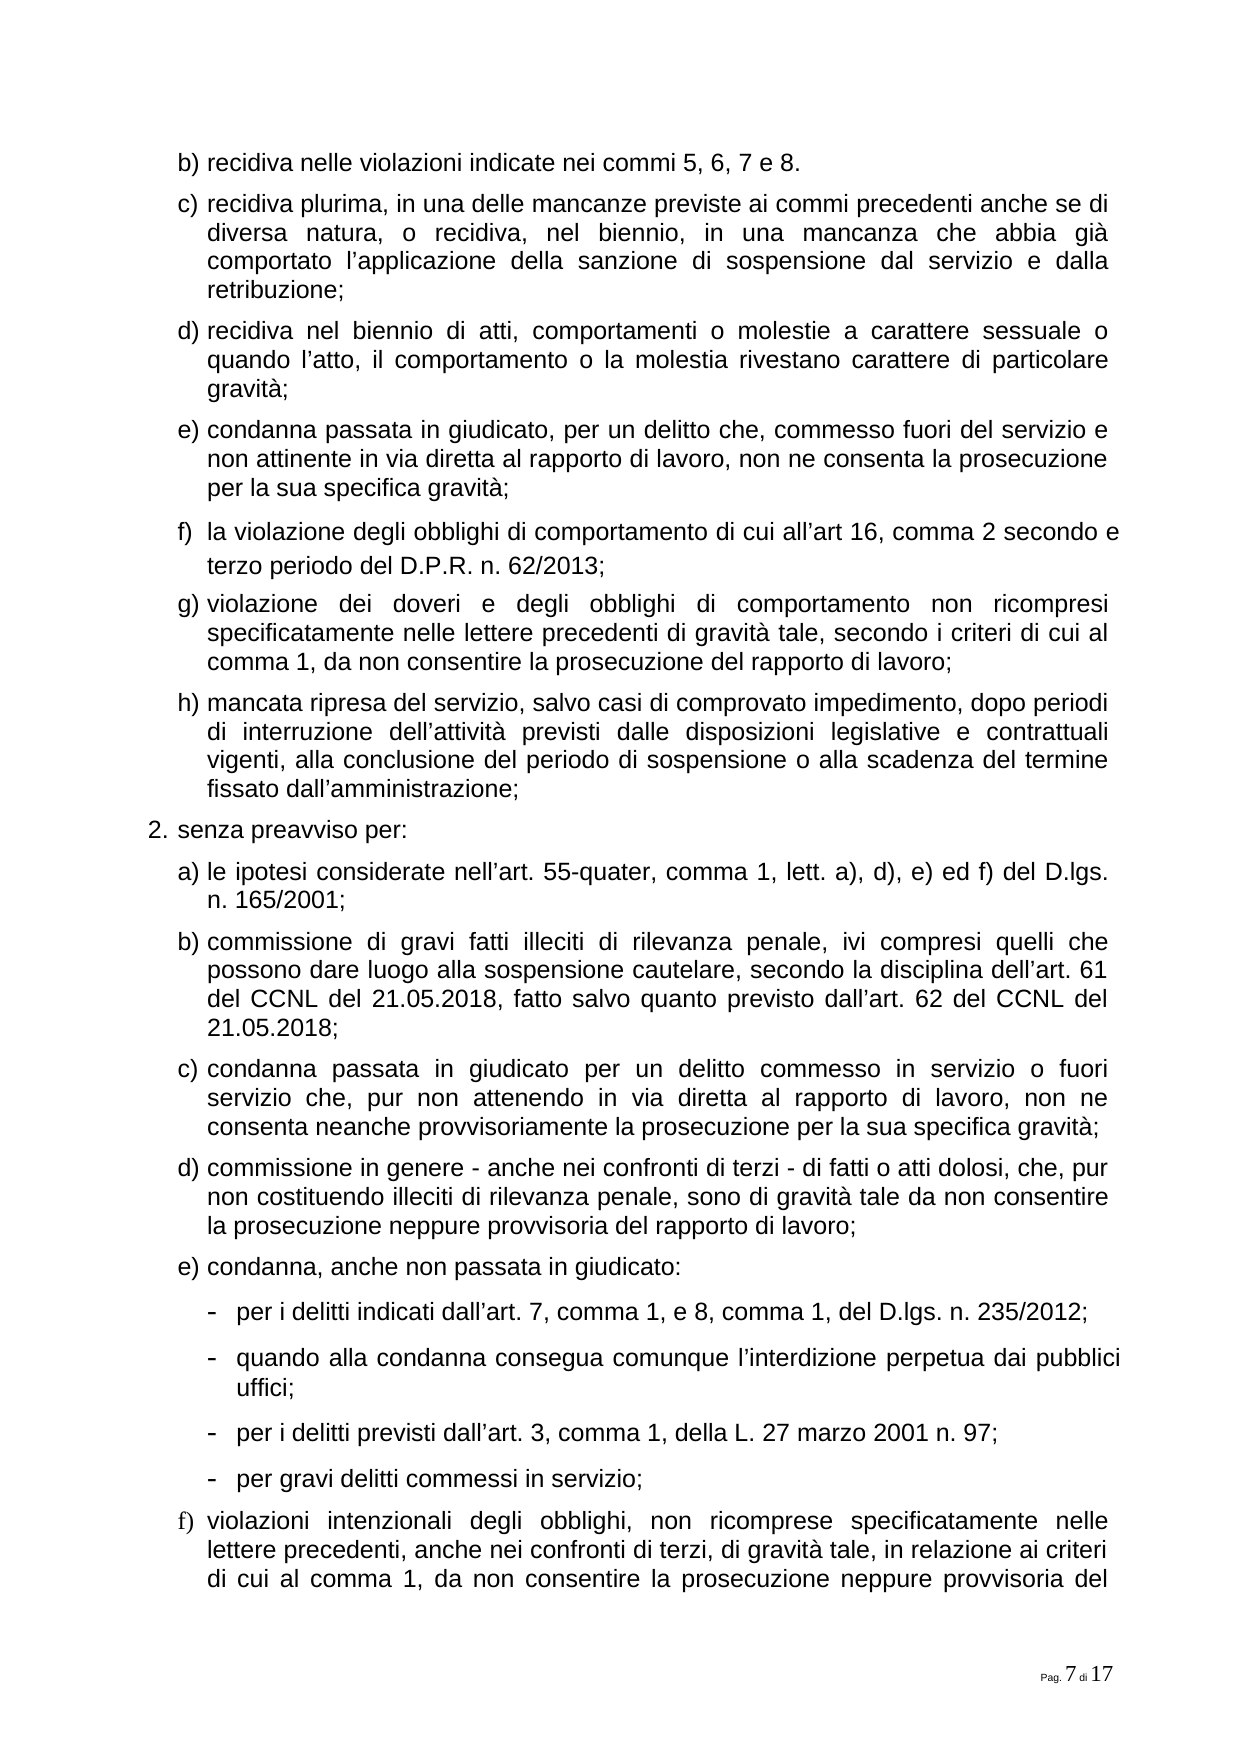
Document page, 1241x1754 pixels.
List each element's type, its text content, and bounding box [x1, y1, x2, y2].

list per gravi delitti commessi in servizio; [207, 1460, 1122, 1494]
list senza preavviso per: [148, 815, 1122, 844]
list condanna passata in giudicato, per un delitto che, commesso fuori del servizio e non attinente in via diretta al rapporto di lavoro, non ne consenta la prosecuzione per la sua specifica gravità; [177, 415, 1110, 501]
list commissione in genere - anche nei confronti di terzi - di fatti o atti dolosi, che, pur non costituendo illeciti di rilevanza penale, sono di gravità tale da non consentire la prosecuzione neppure provvisoria del rapporto di lavoro; [177, 1153, 1110, 1239]
list recidiva plurima, in una delle mancanze previste ai commi precedenti anche se di diversa natura, o recidiva, nel biennio, in una mancanza che abbia già comportato l’applicazione della sanzione di sospensione dal servizio e dalla retribuzione; [177, 189, 1110, 304]
list condanna, anche non passata in giudicato: [177, 1252, 1110, 1281]
list per i delitti indicati dall’art. 7, comma 1, e 8, comma 1, del D.lgs. n. 235/2012; [207, 1293, 1122, 1327]
list recidiva nel biennio di atti, comportamenti o molestie a carattere sessuale o quando l’atto, il comportamento o la molestia rivestano carattere di particolare gravità; [177, 316, 1110, 403]
list quando alla condanna consegua comunque l’interdizione perpetua dai pubblici uffici; [207, 1339, 1122, 1402]
list violazioni intenzionali degli obblighi, non ricomprese specificatamente nelle lettere precedenti, anche nei confronti di terzi, di gravità tale, in relazione ai criteri di cui al comma 1, da non consentire la prosecuzione neppure provvisoria del [177, 1506, 1110, 1592]
list la violazione degli obblighi di comportamento di cui all’art 16, comma 2 secondo e terzo periodo del D.P.R. n. 62/2013; [177, 514, 1122, 581]
list condanna passata in giudicato per un delitto commesso in servizio o fuori servizio che, pur non attenendo in via diretta al rapporto di lavoro, non ne consenta neanche provvisoriamente la prosecuzione per la sua specifica gravità; [177, 1054, 1109, 1140]
list commissione di gravi fatti illeciti di rilevanza penale, ivi compresi quelli che possono dare luogo alla sospensione cautelare, secondo la disciplina dell’art. 61 del CCNL del 21.05.2018, fatto salvo quanto previsto dall’art. 62 del CCNL del 21.05.2018; [177, 927, 1110, 1042]
list per i delitti previsti dall’art. 3, comma 1, della L. 27 marzo 2001 n. 97; [207, 1414, 1122, 1448]
list violazione dei doveri e degli obblighi di comportamento non ricompresi specificatamente nelle lettere precedenti di gravità tale, secondo i criteri di cui al comma 1, da non consentire la prosecuzione del rapporto di lavoro; [177, 589, 1110, 675]
list recidiva nelle violazioni indicate nei commi 5, 6, 7 e 8. [177, 148, 1122, 176]
list le ipotesi considerate nell’art. 55-quater, comma 1, lett. a), d), e) ed f) del D.lgs. n. 165/2001; [177, 857, 1111, 914]
list mancata ripresa del servizio, salvo casi di comprovato impedimento, dopo periodi di interruzione dell’attività previsti dalle disposizioni legislative e contrattuali vigenti, alla conclusione del periodo di sospensione o alla scadenza del termine fissato dall’amministrazione; [177, 688, 1110, 803]
